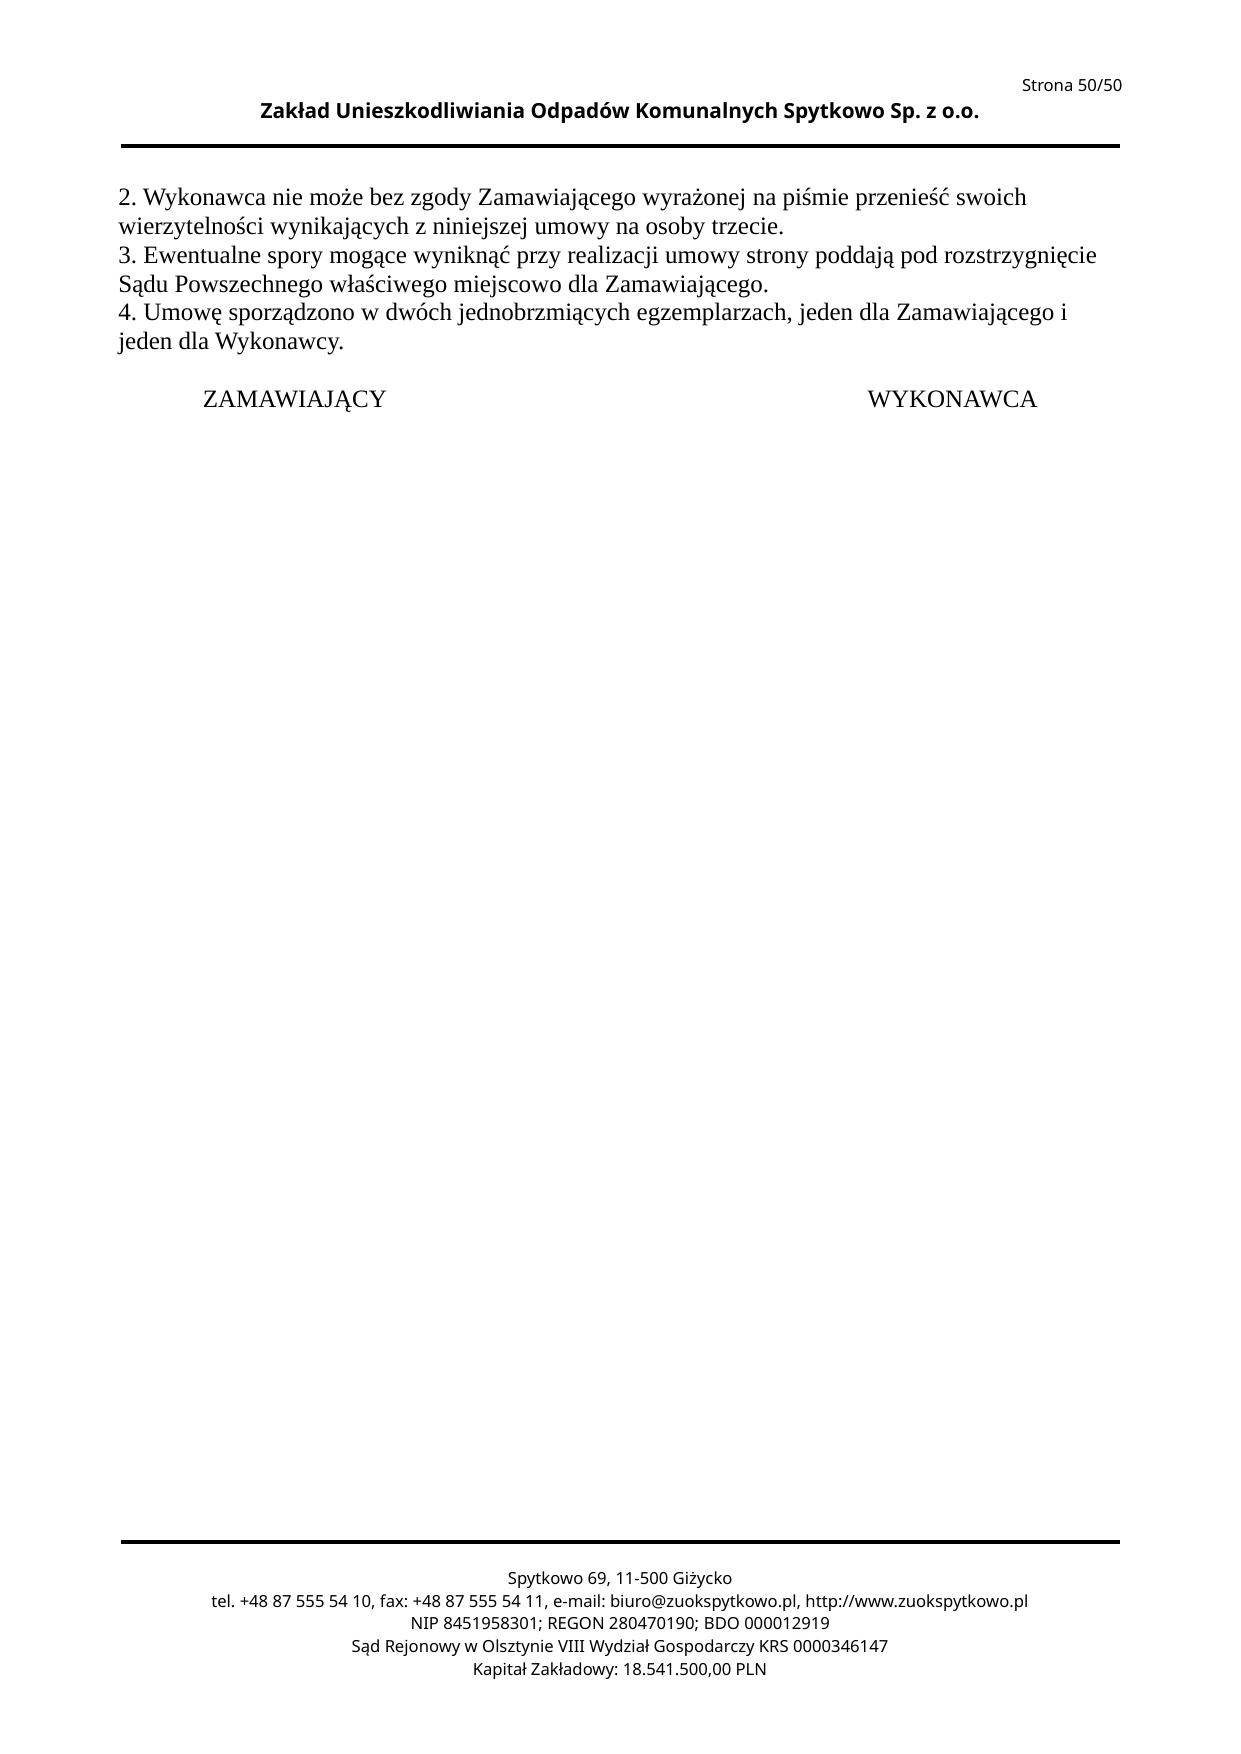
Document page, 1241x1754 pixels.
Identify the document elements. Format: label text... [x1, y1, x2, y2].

text 4. Umowę sporządzono w dwóch jednobrzmiących egzemplarzach, jeden dla Zamawiającego i jeden dla Wykonawcy. [118, 297, 1122, 355]
text ZAMAWIAJĄCY WYKONAWCA [118, 384, 1122, 412]
text 2. Wykonawca nie może bez zgody Zamawiającego wyrażonej na piśmie przenieść swoich wierzytelności wynikających z niniejszej umowy na osoby trzecie. [118, 182, 1122, 240]
text 3. Ewentualne spory mogące wyniknąć przy realizacji umowy strony poddają pod rozstrzygnięcie Sądu Powszechnego właściwego miejscowo dla Zamawiającego. [118, 240, 1122, 297]
